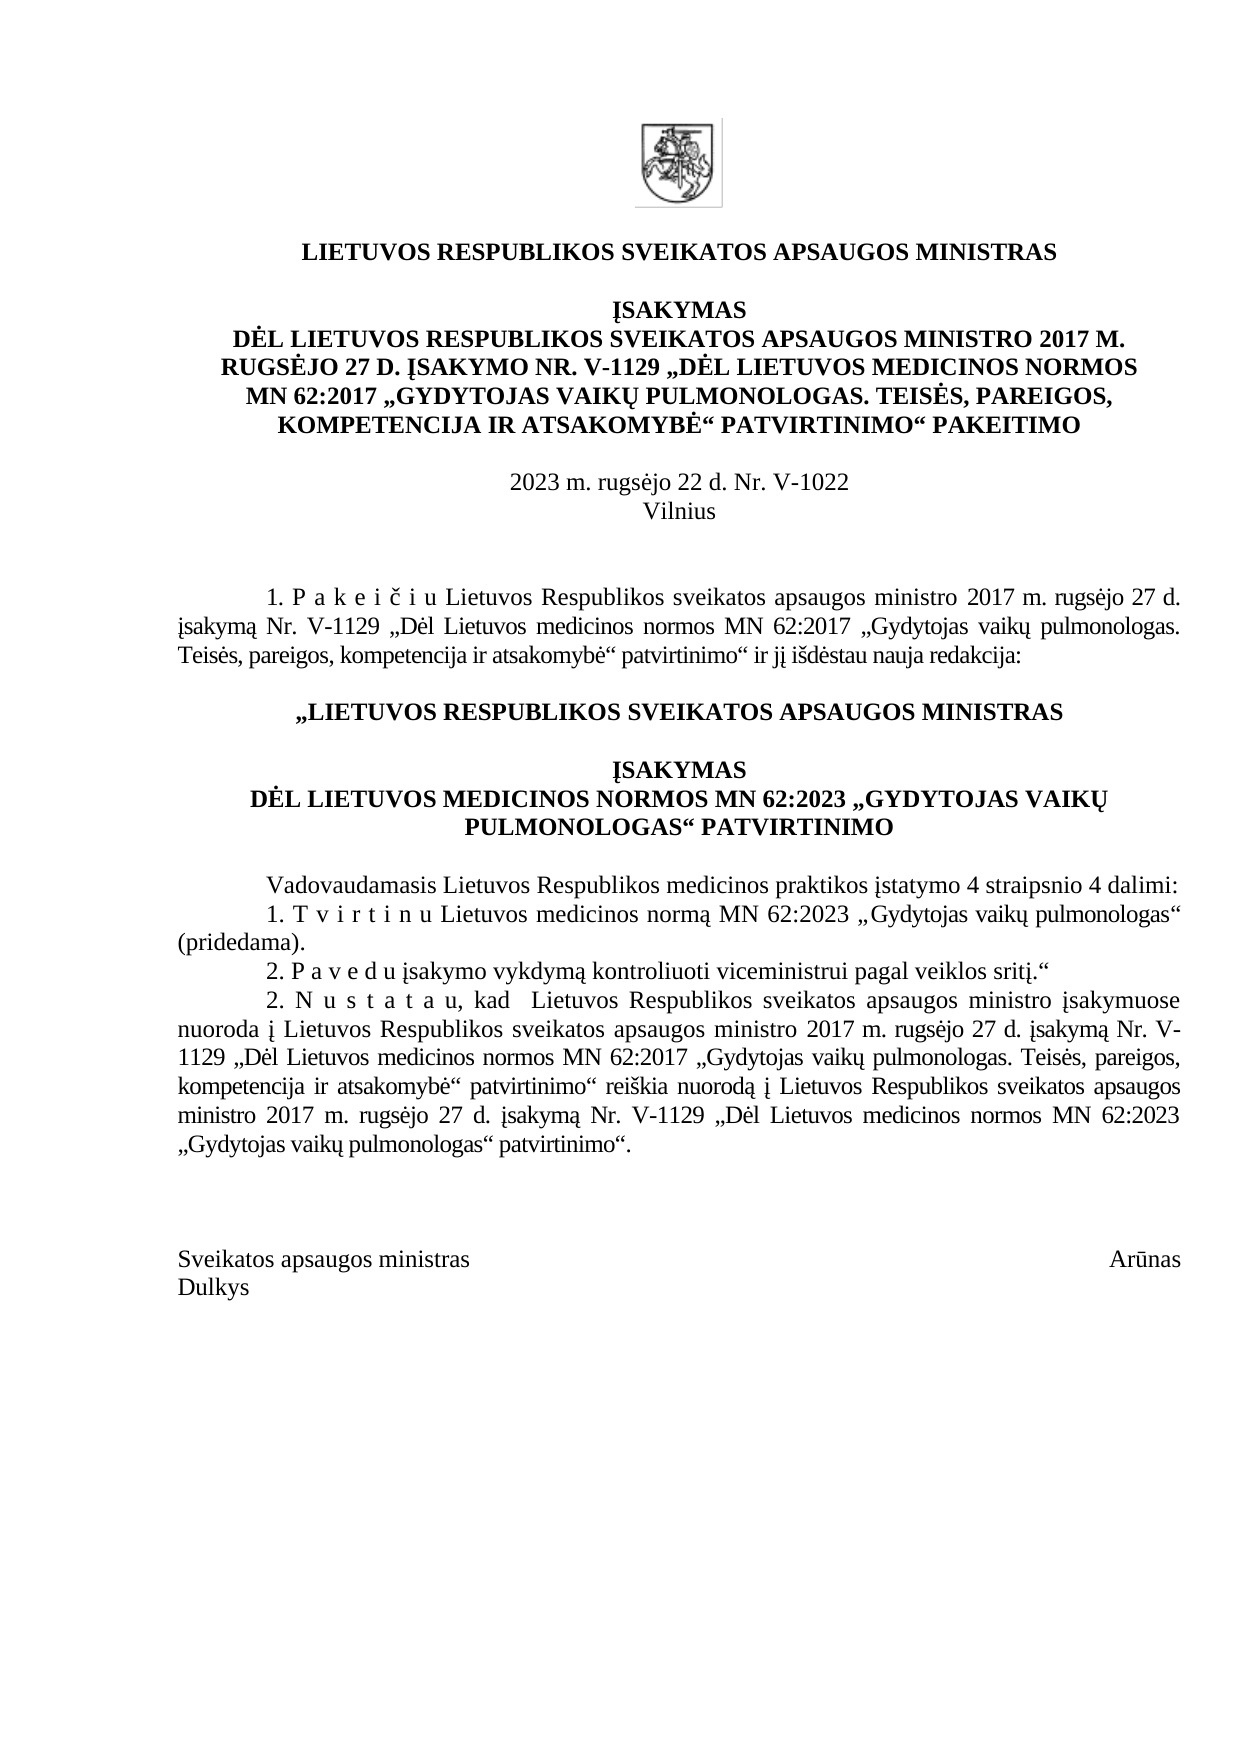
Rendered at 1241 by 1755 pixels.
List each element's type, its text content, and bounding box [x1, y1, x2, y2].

text ĮSAKYMAS [177, 295, 1181, 324]
text DĖL LIETUVOS RESPUBLIKOS SVEIKATOS APSAUGOS MINISTRO 2017 M. rugsėjo 27 D. Įsakymo Nr. V-1129 „DĖL LIETUVOS MEDICINOS NORMOS [177, 324, 1181, 381]
text „LIETUVOS RESPUBLIKOS SVEIKATOS APSAUGOS MINISTRAS [177, 697, 1181, 726]
text 2. P a v e d u įsakymo vykdymą kontroliuoti viceministrui pagal veiklos sritį.“ [177, 956, 1181, 985]
text 2023 m. rugsėjo 22 d. Nr. V-1022 [177, 467, 1181, 496]
text Sveikatos apsaugos ministras Arūnas Dulkys [177, 1244, 1181, 1301]
text ĮSAKYMAS [177, 755, 1181, 784]
text 2. N u s t a t a u, kad Lietuvos Respublikos sveikatos apsaugos ministro įsakymuose nuoroda į Lietuvos Respublikos sveikatos apsaugos ministro 2017 m. rugsėjo 27 d. įsakymą Nr. V-1129 „Dėl Lietuvos medicinos normos MN 62:2017 „Gydytojas vaikų pulmonologas. Teisės, pareigos, kompetencija ir atsakomybė“ patvirtinimo“ reiškia nuorodą į Lietuvos Respublikos sveikatos apsaugos ministro 2017 m. rugsėjo 27 d. įsakymą Nr. V-1129 „Dėl Lietuvos medicinos normos MN 62:2023 „Gydytojas vaikų pulmonologas“ patvirtinimo“. [177, 985, 1181, 1157]
text Vilnius [177, 496, 1181, 525]
text DĖL LIETUVOS MEDICINOS NORMOS MN 62:2023 „GYDYTOJAS vaikų pulmonologas“ PATVIRTINIMO [177, 784, 1181, 841]
text 1. T v i r t i n u Lietuvos medicinos normą MN 62:2023 „Gydytojas vaikų pulmonologas“ (pridedama). [177, 899, 1181, 956]
text LIETUVOS RESPUBLIKOS SVEIKATOS APSAUGOS MINISTRAS [177, 237, 1181, 266]
text Vadovaudamasis Lietuvos Respublikos medicinos praktikos įstatymo 4 straipsnio 4 dalimi: [177, 870, 1181, 899]
text 1. P a k e i č i u Lietuvos Respublikos sveikatos apsaugos ministro 2017 m. rugsėjo 27 d. įsakymą Nr. V-1129 „Dėl Lietuvos medicinos normos MN 62:2017 „Gydytojas vaikų pulmonologas. Teisės, pareigos, kompetencija ir atsakomybė“ patvirtinimo“ ir jį išdėstau nauja redakcija: [177, 582, 1181, 669]
text MN 62:2017 „GYDYTOJAS vaikų pulmonologas. TEISĖS, PAREIGOS, KOMPETENCIJA IR ATSAKOMYBĖ“ PATVIRTINIMO“ PAKEITIMO [177, 381, 1181, 439]
